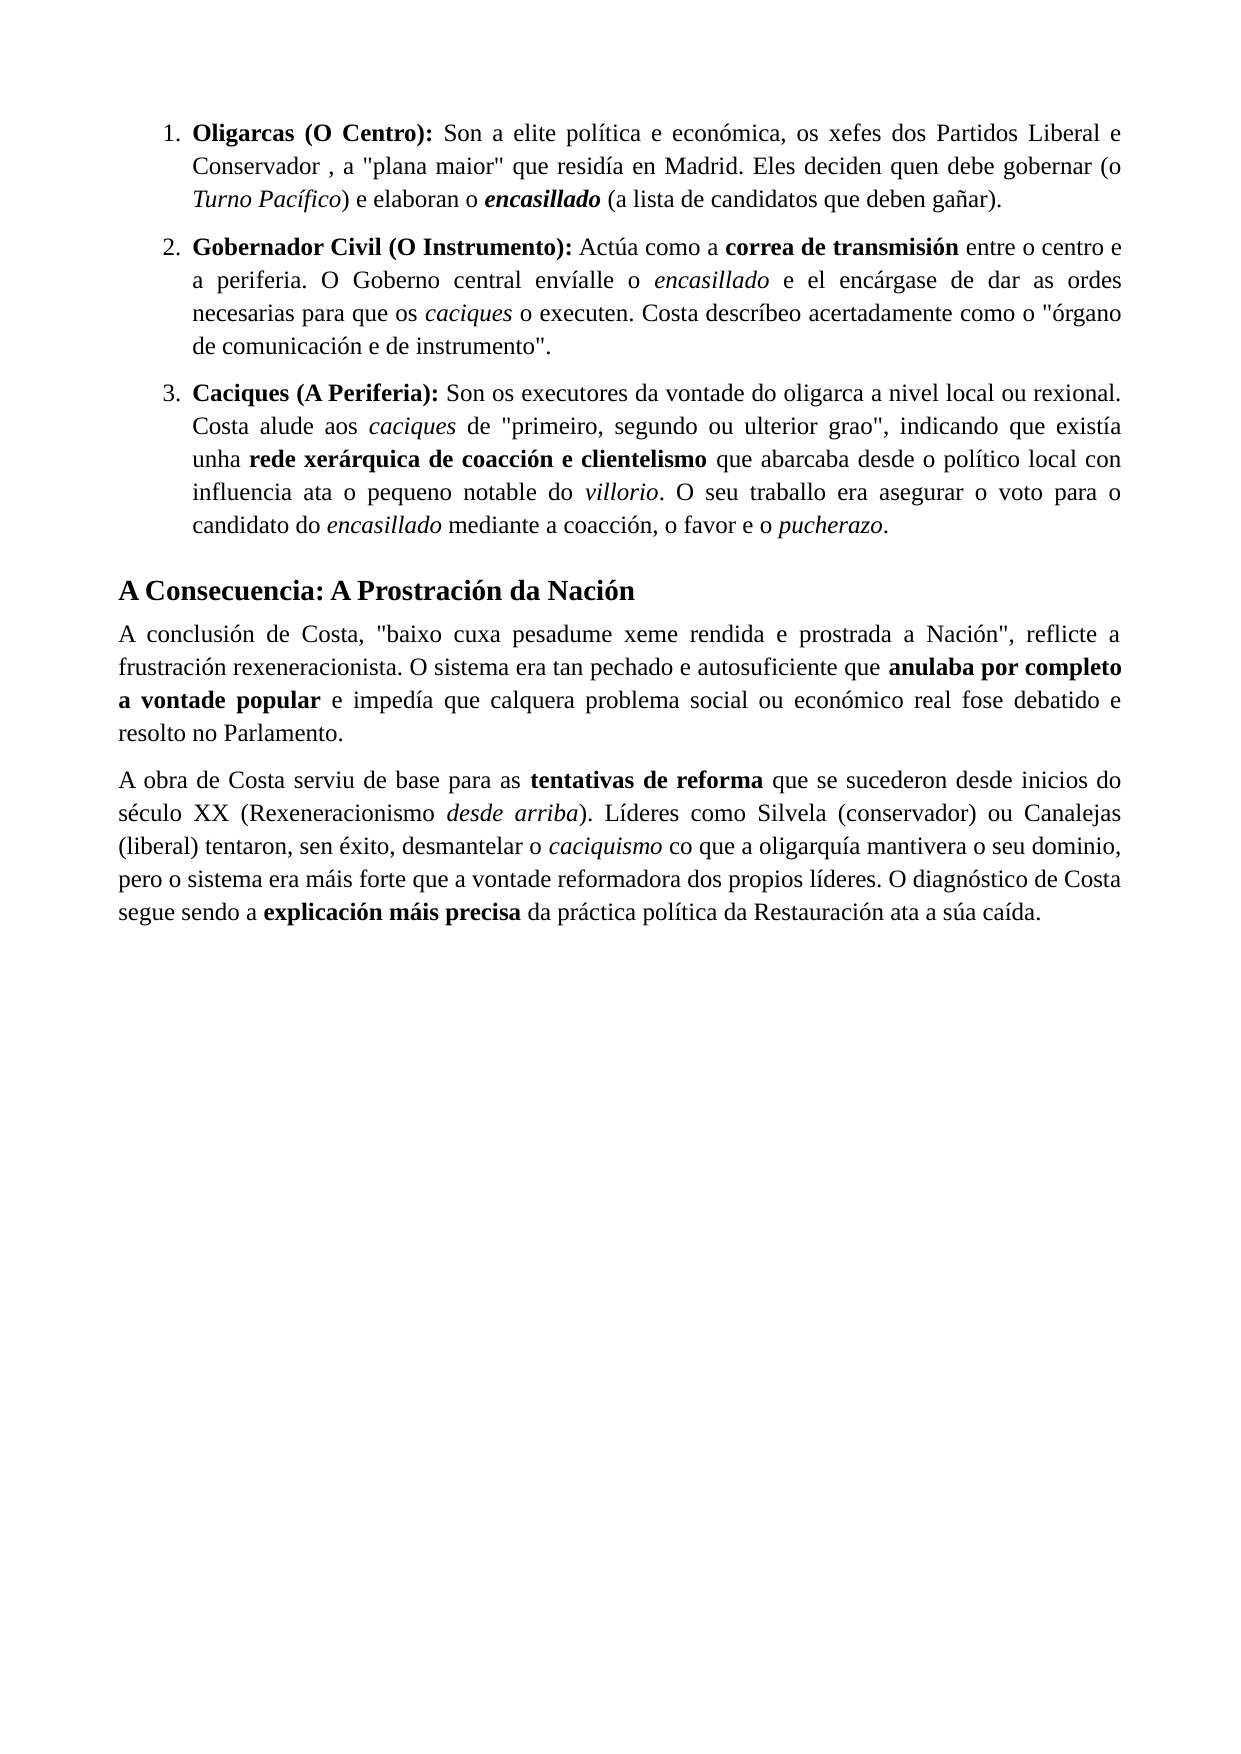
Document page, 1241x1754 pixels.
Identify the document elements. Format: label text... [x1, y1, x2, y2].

subtitle A Consecuencia: A Prostración da Nación [118, 573, 1122, 606]
text A obra de Costa serviu de base para as tentativas de reforma que se sucederon desde inicios do século XX (Rexeneracionismo desde arriba). Líderes como Silvela (conservador) ou Canalejas (liberal) tentaron, sen éxito, desmantelar o caciquismo co que a oligarquía mantivera o seu dominio, pero o sistema era máis forte que a vontade reformadora dos propios líderes. O diagnóstico de Costa segue sendo a explicación máis precisa da práctica política da Restauración ata a súa caída. [118, 765, 1122, 926]
list Oligarcas (O Centro): Son a elite política e económica, os xefes dos Partidos Liberal e Conservador , a "plana maior" que residía en Madrid. Eles deciden quen debe gobernar (o Turno Pacífico) e elaboran o encasillado (a lista de candidatos que deben gañar). [162, 118, 1122, 213]
text A conclusión de Costa, "baixo cuxa pesadume xeme rendida e prostrada a Nación", reflicte a frustración rexeneracionista. O sistema era tan pechado e autosuficiente que anulaba por completo a vontade popular e impedía que calquera problema social ou económico real fose debatido e resolto no Parlamento. [118, 619, 1122, 747]
list Caciques (A Periferia): Son os executores da vontade do oligarca a nivel local ou rexional. Costa alude aos caciques de "primeiro, segundo ou ulterior grao", indicando que existía unha rede xerárquica de coacción e clientelismo que abarcaba desde o político local con influencia ata o pequeno notable do villorio. O seu traballo era asegurar o voto para o candidato do encasillado mediante a coacción, o favor e o pucherazo. [162, 378, 1122, 539]
list Gobernador Civil (O Instrumento): Actúa como a correa de transmisión entre o centro e a periferia. O Goberno central envíalle o encasillado e el encárgase de dar as ordes necesarias para que os caciques o executen. Costa descríbeo acertadamente como o "órgano de comunicación e de instrumento". [162, 232, 1122, 359]
